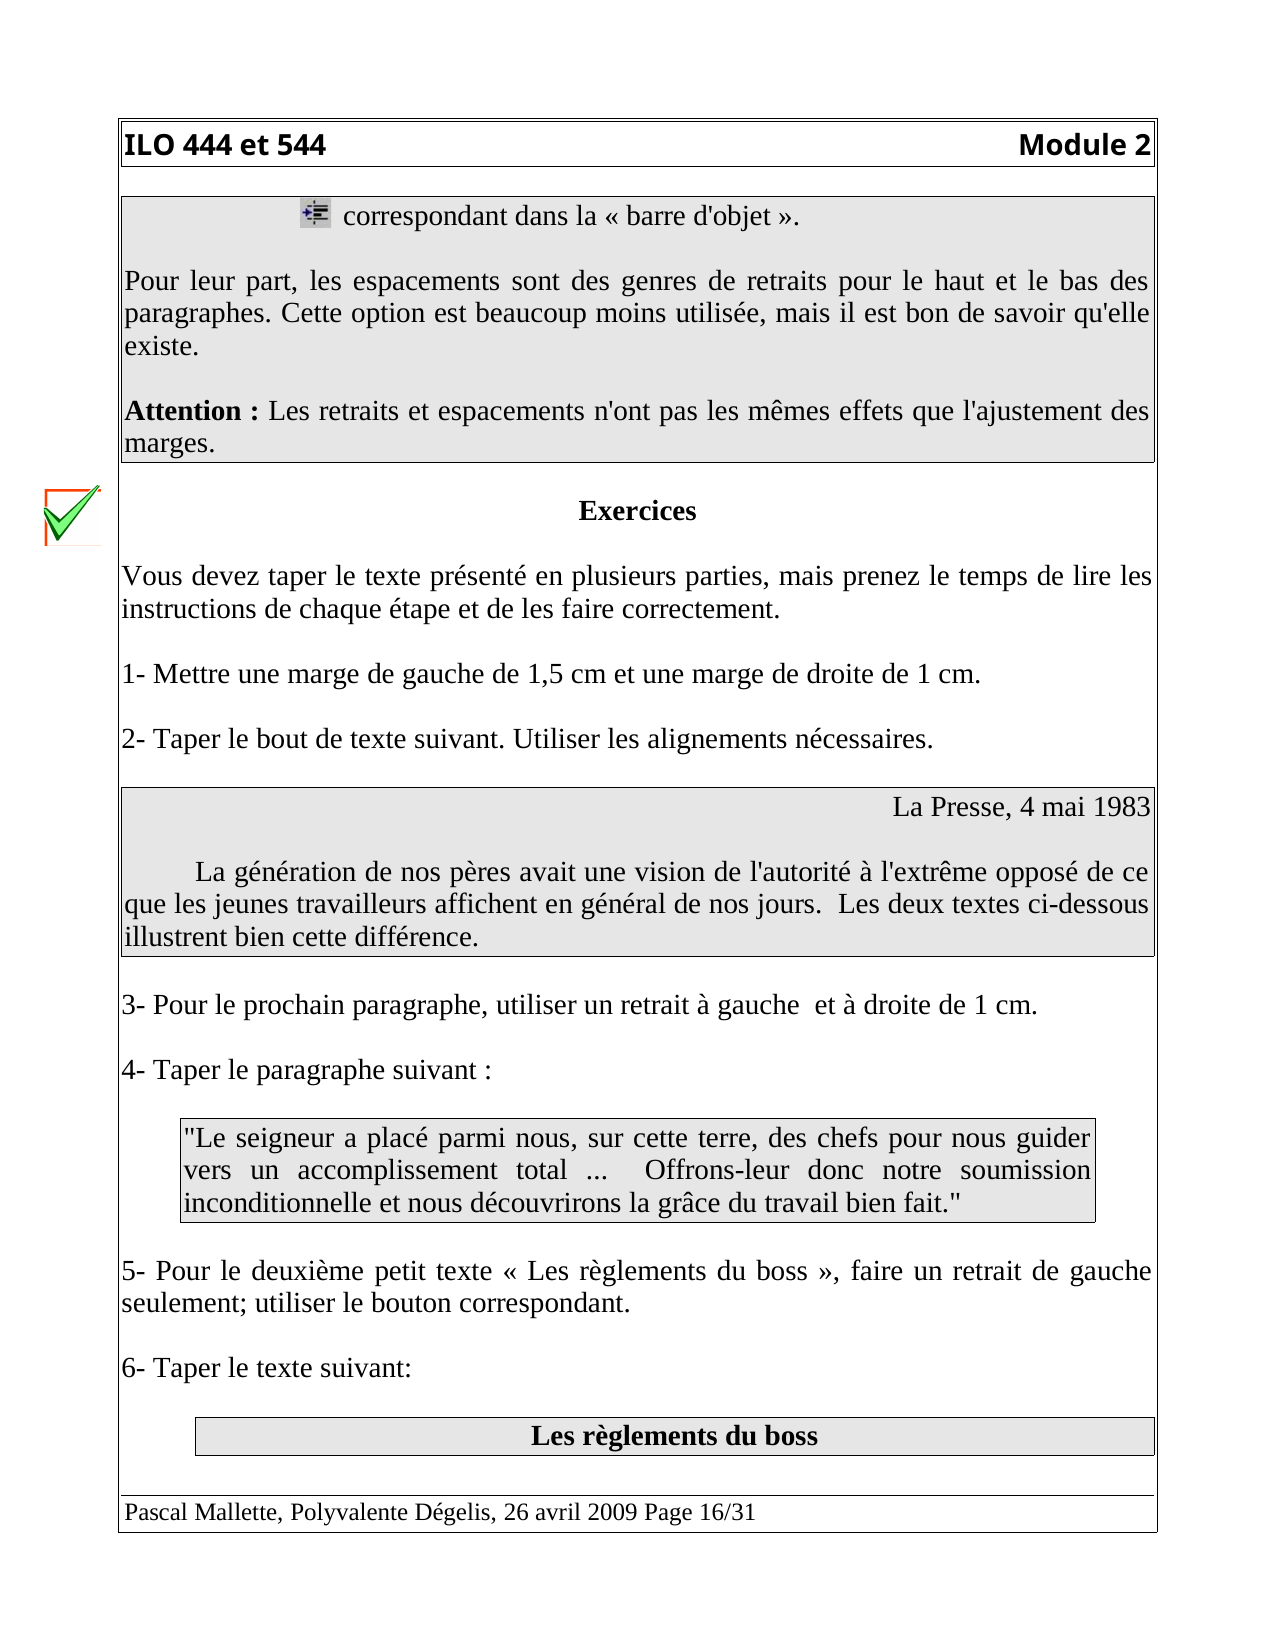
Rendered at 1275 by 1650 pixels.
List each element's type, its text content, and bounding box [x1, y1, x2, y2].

text 3- Pour le prochain paragraphe, utiliser un retrait à gauche et à droite de 1 cm. [121, 988, 1154, 1021]
text Attention : Les retraits et espacements n'ont pas les mêmes effets que l'ajustement des marges. [122, 391, 1154, 462]
text Vous devez taper le texte présenté en plusieurs parties, mais prenez le temps de lire les instructions de chaque étape et de les faire correctement. [121, 560, 1154, 625]
text 4- Taper le paragraphe suivant : [121, 1053, 1154, 1086]
text 1- Mettre une marge de gauche de 1,5 cm et une marge de droite de 1 cm. [121, 657, 1154, 690]
text correspondant dans la « barre d'objet ». [122, 197, 1154, 229]
text 6- Taper le texte suivant: [121, 1352, 1154, 1384]
text La Presse, 4 mai 1983 [122, 788, 1154, 820]
text Exercices [121, 495, 1154, 527]
text 2- Taper le bout de texte suivant. Utiliser les alignements nécessaires. [121, 722, 1154, 755]
text "Le seigneur a placé parmi nous, sur cette terre, des chefs pour nous guider vers un accomplissement total ... Offrons-leur donc notre soumission inconditionnelle et nous découvrirons la grâce du travail bien fait." [181, 1119, 1095, 1222]
text 5- Pour le deuxième petit texte « Les règlements du boss », faire un retrait de gauche seulement; utiliser le bouton correspondant. [121, 1254, 1154, 1319]
picture [300, 197, 332, 228]
text La génération de nos pères avait une vision de l'autorité à l'extrême opposé de ce que les jeunes travailleurs affichent en général de nos jours. Les deux textes ci-dessous illustrent bien cette différence. [122, 852, 1154, 956]
text Les règlements du boss [196, 1418, 1154, 1455]
text Pour leur part, les espacements sont des genres de retraits pour le haut et le bas des paragraphes. Cette option est beaucoup moins utilisée, mais il est bon de savoir qu'elle existe. [122, 261, 1154, 359]
